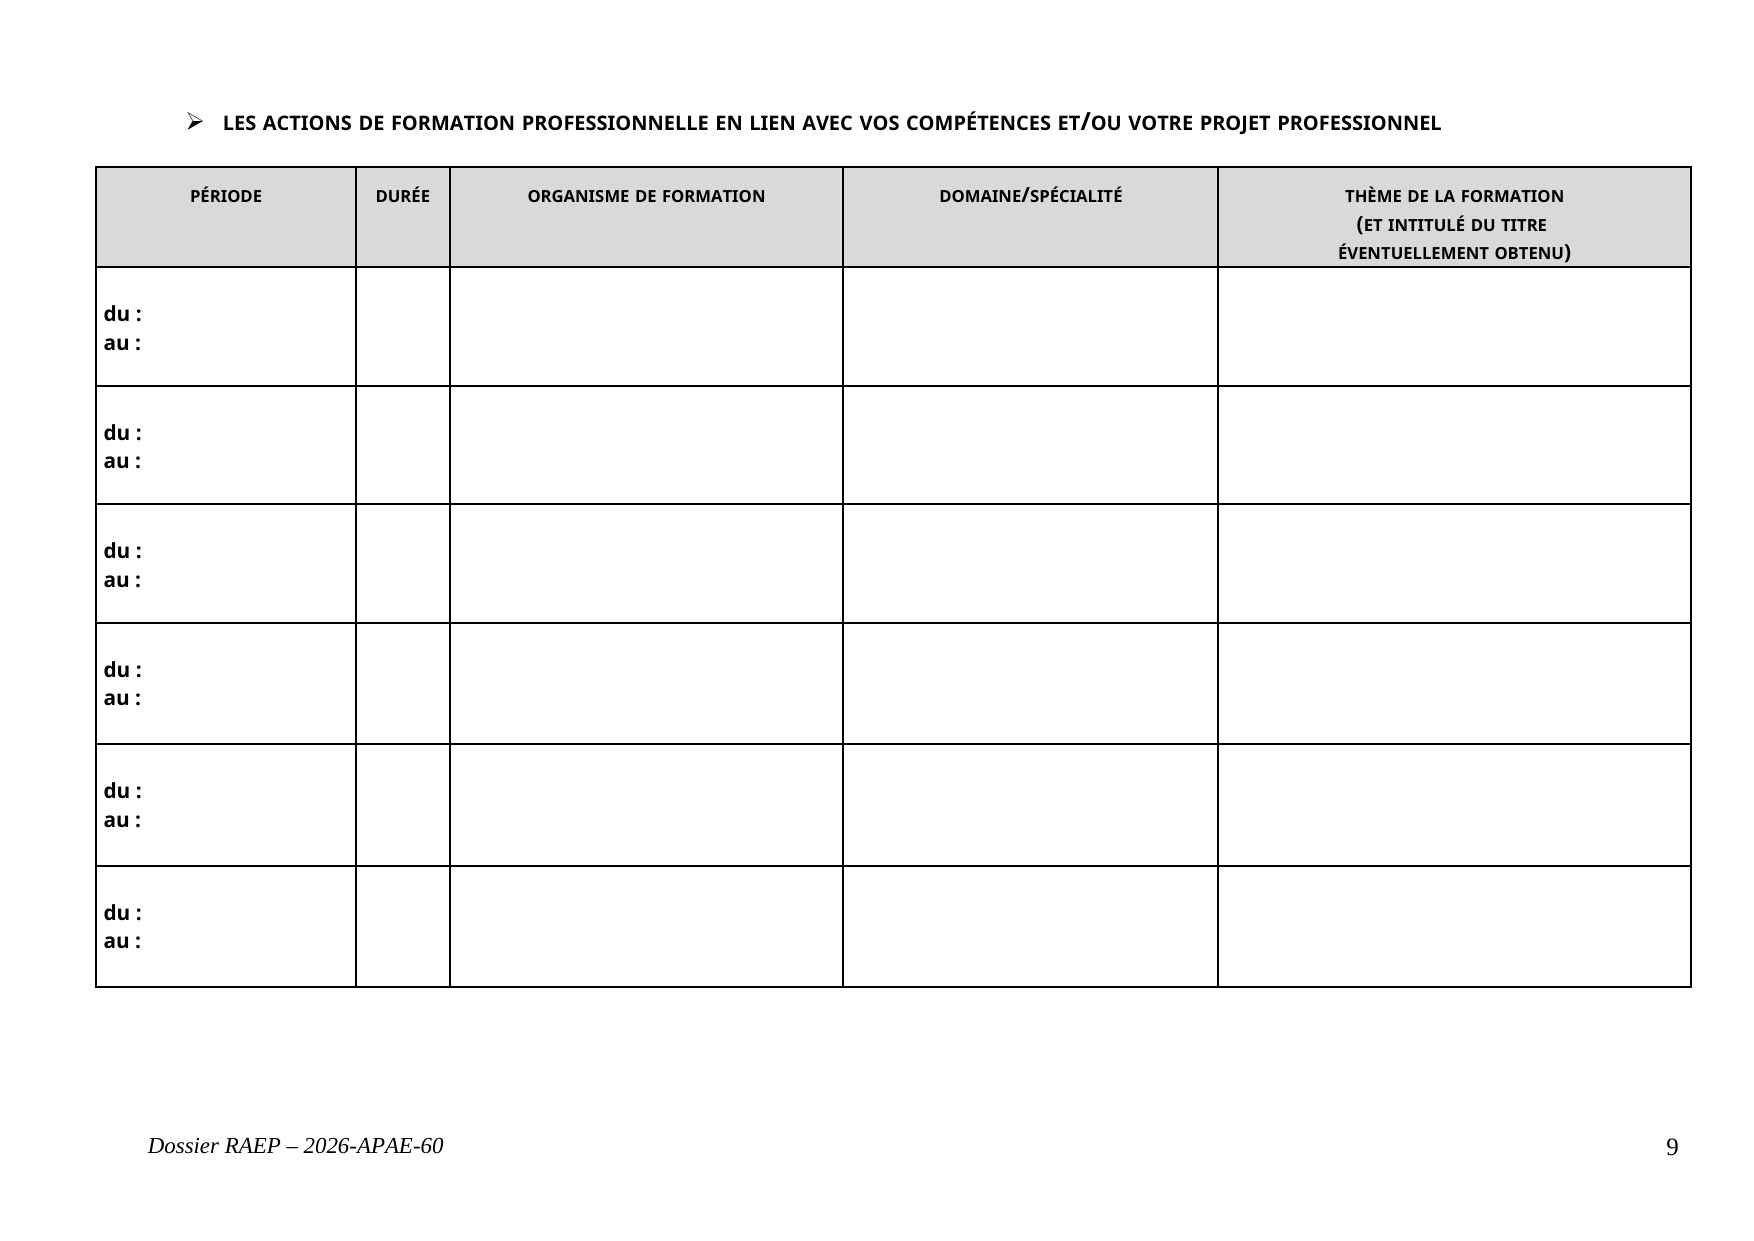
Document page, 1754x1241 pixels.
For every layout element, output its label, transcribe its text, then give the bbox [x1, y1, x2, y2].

table_cell [1219, 624, 1690, 743]
table_cell [451, 505, 842, 622]
table_cell [357, 867, 449, 986]
table_cell [357, 387, 449, 503]
table_cell du : au : [97, 505, 355, 622]
table_cell [451, 387, 842, 503]
table_cell du : au : [97, 268, 355, 384]
table_cell [451, 624, 842, 743]
table_cell [451, 268, 842, 384]
table_cell [844, 624, 1217, 743]
table_cell [1219, 745, 1690, 865]
table_cell du : au : [97, 624, 355, 743]
table_cell [844, 268, 1217, 384]
table_cell [1219, 505, 1690, 622]
table_cell [357, 745, 449, 865]
table_cell [451, 745, 842, 865]
table_cell [357, 624, 449, 743]
table_cell [844, 745, 1217, 865]
table_cell [844, 867, 1217, 986]
table_header thème de la formation (et intitulé du titre éventuellement obtenu) [1219, 168, 1690, 266]
table_cell [844, 505, 1217, 622]
table_cell [1219, 867, 1690, 986]
table_cell [844, 387, 1217, 503]
table_cell [1219, 387, 1690, 503]
table_cell [357, 505, 449, 622]
list les actions de formation professionnelle en lien avec vos compétences et/ou votre projet professionnel [185, 103, 1668, 137]
table_cell [1219, 268, 1690, 384]
table_header période [97, 168, 355, 266]
table_cell [357, 268, 449, 384]
table_cell [451, 867, 842, 986]
table_header organisme de formation [451, 168, 842, 266]
table_header durée [357, 168, 449, 266]
table_cell du : au : [97, 745, 355, 865]
table_header domaine/spécialité [844, 168, 1217, 266]
table_cell du : au : [97, 387, 355, 503]
table_cell du : au : [97, 867, 355, 986]
